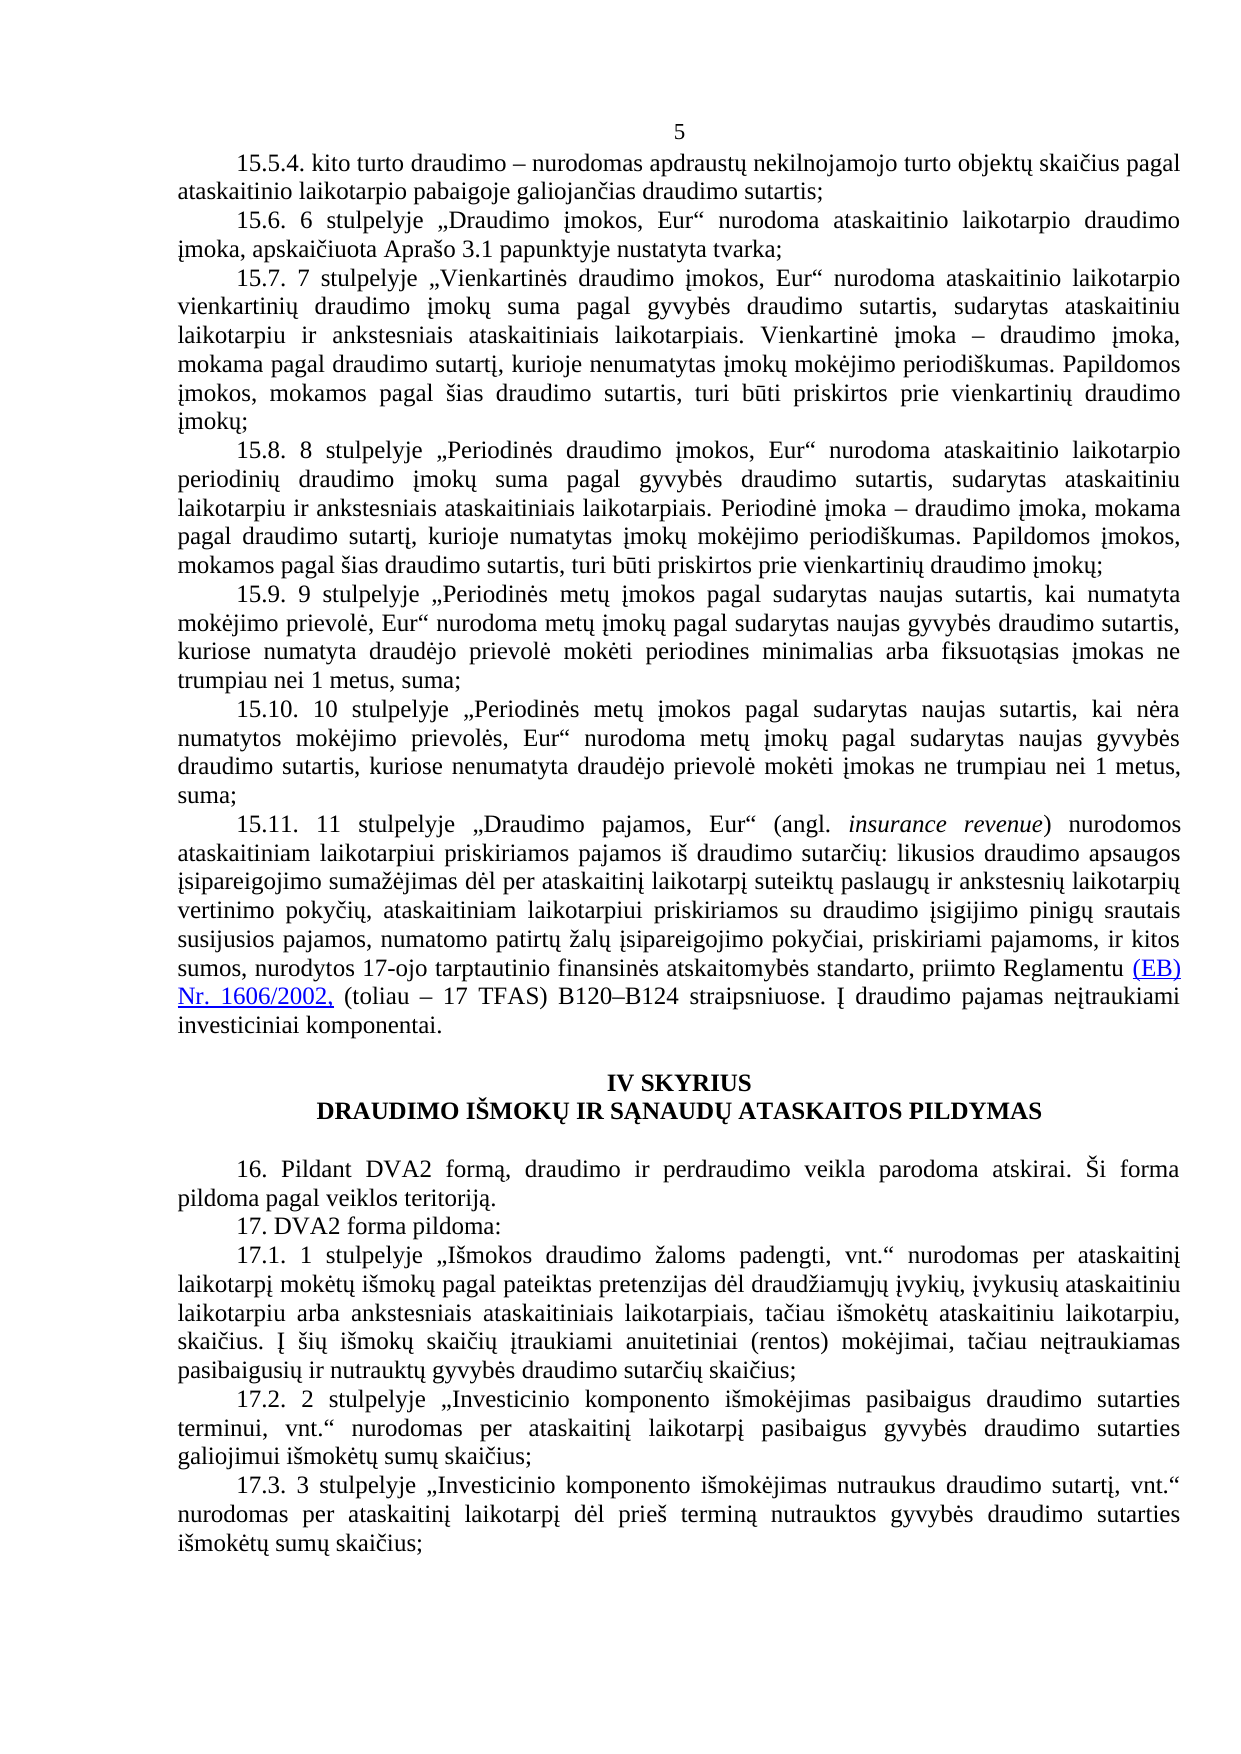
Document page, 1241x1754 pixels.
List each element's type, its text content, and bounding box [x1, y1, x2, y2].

text IV skyrius [177, 1068, 1181, 1096]
text 15.11. 11 stulpelyje „Draudimo pajamos, Eur“ (angl. insurance revenue) nurodomos ataskaitiniam laikotarpiui priskiriamos pajamos iš draudimo sutarčių: likusios draudimo apsaugos įsipareigojimo sumažėjimas dėl per ataskaitinį laikotarpį suteiktų paslaugų ir ankstesnių laikotarpių vertinimo pokyčių, ataskaitiniam laikotarpiui priskiriamos su draudimo įsigijimo pinigų srautais susijusios pajamos, numatomo patirtų žalų įsipareigojimo pokyčiai, priskiriami pajamoms, ir kitos sumos, nurodytos 17-ojo tarptautinio finansinės atskaitomybės standarto, priimto Reglamentu (EB) Nr. 1606/2002, (toliau – 17 TFAS) B120–B124 straipsniuose. Į draudimo pajamas neįtraukiami investiciniai komponentai. [177, 809, 1181, 1039]
text 15.7. 7 stulpelyje „Vienkartinės draudimo įmokos, Eur“ nurodoma ataskaitinio laikotarpio vienkartinių draudimo įmokų suma pagal gyvybės draudimo sutartis, sudarytas ataskaitiniu laikotarpiu ir ankstesniais ataskaitiniais laikotarpiais. Vienkartinė įmoka – draudimo įmoka, mokama pagal draudimo sutartį, kurioje nenumatytas įmokų mokėjimo periodiškumas. Papildomos įmokos, mokamos pagal šias draudimo sutartis, turi būti priskirtos prie vienkartinių draudimo įmokų; [177, 263, 1181, 435]
text 17.3. 3 stulpelyje „Investicinio komponento išmokėjimas nutraukus draudimo sutartį, vnt.“ nurodomas per ataskaitinį laikotarpį dėl prieš terminą nutrauktos gyvybės draudimo sutarties išmokėtų sumų skaičius; [177, 1470, 1181, 1556]
text 15.9. 9 stulpelyje „Periodinės metų įmokos pagal sudarytas naujas sutartis, kai numatyta mokėjimo prievolė, Eur“ nurodoma metų įmokų pagal sudarytas naujas gyvybės draudimo sutartis, kuriose numatyta draudėjo prievolė mokėti periodines minimalias arba fiksuotąsias įmokas ne trumpiau nei 1 metus, suma; [177, 579, 1181, 694]
text 17.2. 2 stulpelyje „Investicinio komponento išmokėjimas pasibaigus draudimo sutarties terminui, vnt.“ nurodomas per ataskaitinį laikotarpį pasibaigus gyvybės draudimo sutarties galiojimui išmokėtų sumų skaičius; [177, 1384, 1181, 1470]
text 17.1. 1 stulpelyje „Išmokos draudimo žaloms padengti, vnt.“ nurodomas per ataskaitinį laikotarpį mokėtų išmokų pagal pateiktas pretenzijas dėl draudžiamųjų įvykių, įvykusių ataskaitiniu laikotarpiu arba ankstesniais ataskaitiniais laikotarpiais, tačiau išmokėtų ataskaitiniu laikotarpiu, skaičius. Į šių išmokų skaičių įtraukiami anuitetiniai (rentos) mokėjimai, tačiau neįtraukiamas pasibaigusių ir nutrauktų gyvybės draudimo sutarčių skaičius; [177, 1240, 1181, 1384]
text 15.8. 8 stulpelyje „Periodinės draudimo įmokos, Eur“ nurodoma ataskaitinio laikotarpio periodinių draudimo įmokų suma pagal gyvybės draudimo sutartis, sudarytas ataskaitiniu laikotarpiu ir ankstesniais ataskaitiniais laikotarpiais. Periodinė įmoka – draudimo įmoka, mokama pagal draudimo sutartį, kurioje numatytas įmokų mokėjimo periodiškumas. Papildomos įmokos, mokamos pagal šias draudimo sutartis, turi būti priskirtos prie vienkartinių draudimo įmokų; [177, 435, 1181, 579]
text 15.10. 10 stulpelyje „Periodinės metų įmokos pagal sudarytas naujas sutartis, kai nėra numatytos mokėjimo prievolės, Eur“ nurodoma metų įmokų pagal sudarytas naujas gyvybės draudimo sutartis, kuriose nenumatyta draudėjo prievolė mokėti įmokas ne trumpiau nei 1 metus, suma; [177, 694, 1181, 809]
text 16. Pildant DVA2 formą, draudimo ir perdraudimo veikla parodoma atskirai. Ši forma pildoma pagal veiklos teritoriją. [177, 1154, 1181, 1211]
text 15.5.4. kito turto draudimo – nurodomas apdraustų nekilnojamojo turto objektų skaičius pagal ataskaitinio laikotarpio pabaigoje galiojančias draudimo sutartis; [177, 148, 1181, 205]
text Draudimo išmokų ir sąnaudų ataskaitos PILDYMAS [177, 1096, 1181, 1125]
text 17. DVA2 forma pildoma: [177, 1211, 1181, 1240]
text 15.6. 6 stulpelyje „Draudimo įmokos, Eur“ nurodoma ataskaitinio laikotarpio draudimo įmoka, apskaičiuota Aprašo 3.1 papunktyje nustatyta tvarka; [177, 205, 1181, 263]
